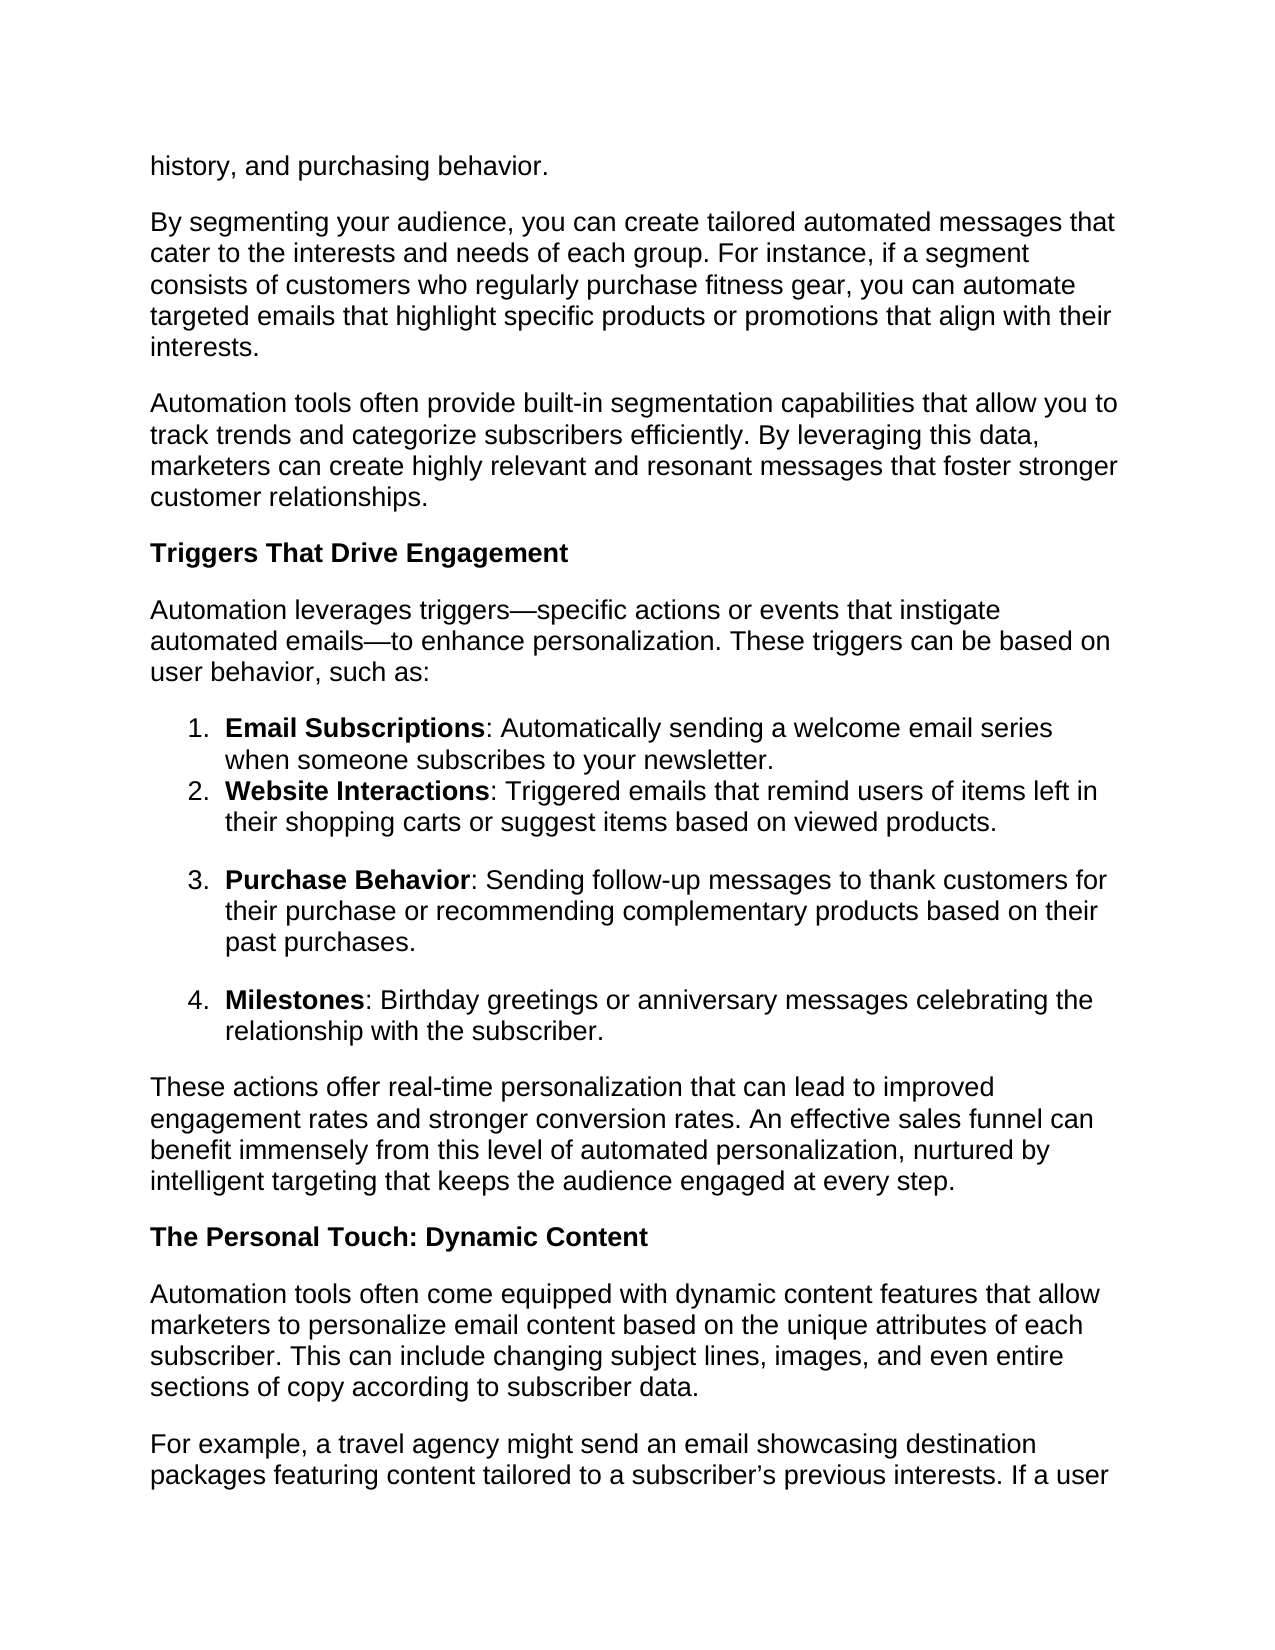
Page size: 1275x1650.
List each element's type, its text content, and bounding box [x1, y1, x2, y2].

subtitle Triggers That Drive Engagement [150, 537, 1125, 569]
list Email Subscriptions: Automatically sending a welcome email series when someone subscribes to your newsletter. [187, 712, 1125, 775]
subtitle The Personal Touch: Dynamic Content [150, 1221, 1125, 1253]
text These actions offer real-time personalization that can lead to improved engagement rates and stronger conversion rates. An effective sales funnel can benefit immensely from this level of automated personalization, nurtured by intelligent targeting that keeps the audience engaged at every step. [150, 1071, 1125, 1196]
text Automation leverages triggers—specific actions or events that instigate automated emails—to enhance personalization. These triggers can be based on user behavior, such as: [150, 594, 1125, 687]
text For example, a travel agency might send an email showcasing destination packages featuring content tailored to a subscriber’s previous interests. If a user [150, 1428, 1125, 1490]
list Purchase Behavior: Sending follow-up messages to thank customers for their purchase or recommending complementary products based on their past purchases. [187, 864, 1125, 984]
text Automation tools often come equipped with dynamic content features that allow marketers to personalize email content based on the unique attributes of each subscriber. This can include changing subject lines, images, and even entire sections of copy according to subscriber data. [150, 1278, 1125, 1403]
text By segmenting your audience, you can create tailored automated messages that cater to the interests and needs of each group. For instance, if a segment consists of customers who regularly purchase fitness gear, you can automate targeted emails that highlight specific products or promotions that align with their interests. [150, 206, 1125, 362]
list Website Interactions: Triggered emails that remind users of items left in their shopping carts or suggest items based on viewed products. [187, 775, 1125, 864]
text Automation tools often provide built-in segmentation capabilities that allow you to track trends and categorize subscribers efficiently. By leveraging this data, marketers can create highly relevant and resonant messages that foster stronger customer relationships. [150, 387, 1125, 512]
text history, and purchasing behavior. [150, 150, 1125, 181]
list Milestones: Birthday greetings or anniversary messages celebrating the relationship with the subscriber. [187, 984, 1125, 1046]
